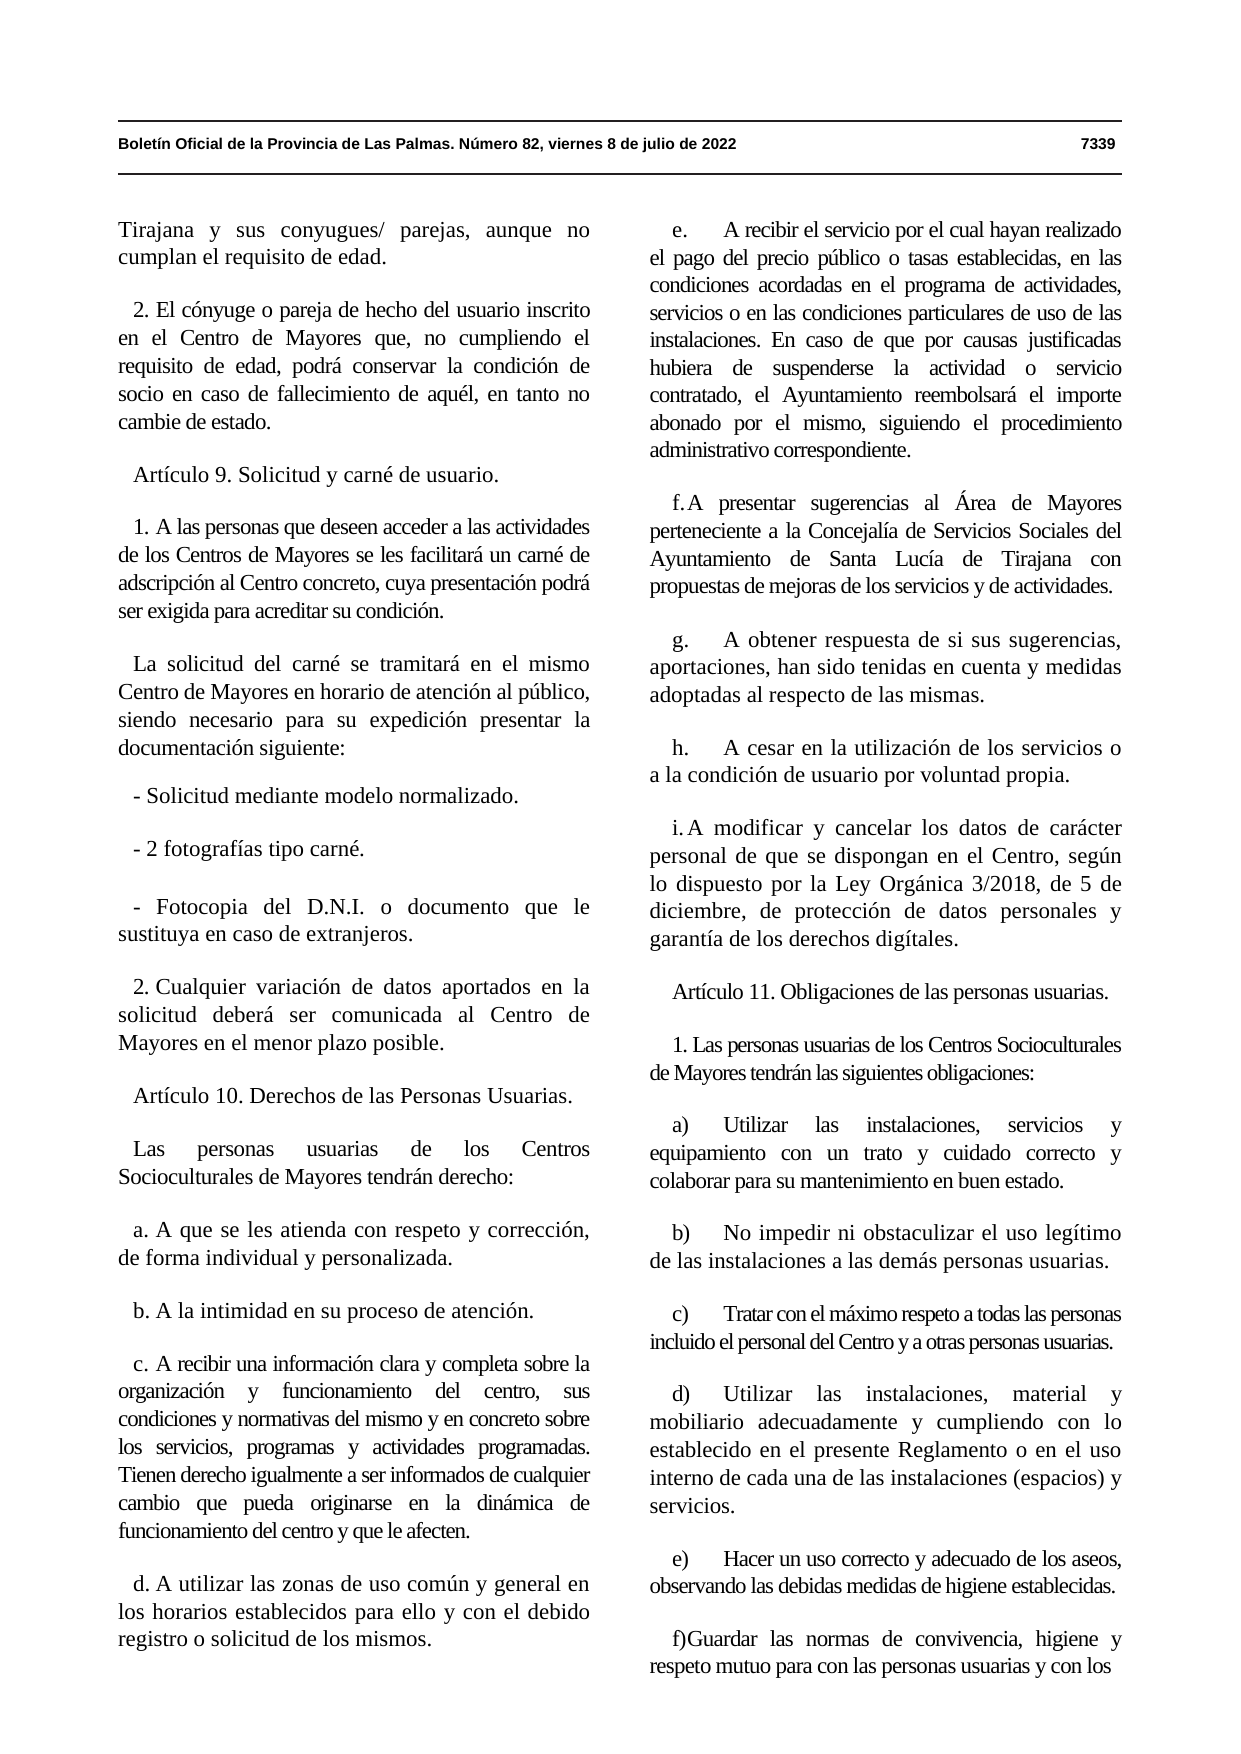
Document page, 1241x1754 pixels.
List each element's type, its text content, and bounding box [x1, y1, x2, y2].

text Las personas usuarias de los Centros Socioculturales de Mayores tendrán derecho: [118, 1135, 591, 1190]
text Artículo 10. Derechos de las Personas Usuarias. [133, 1083, 591, 1109]
list A modificar y cancelar los datos de carácter personal de que se dispongan en el Centro, según lo dispuesto por la Ley Orgánica 3/2018, de 5 de diciembre, de protección de datos personales y garantía de los derechos digítales. [649, 813, 1122, 952]
text 2. El cónyuge o pareja de hecho del usuario inscrito en el Centro de Mayores que, no cumpliendo el requisito de edad, podrá conservar la condición de socio en caso de fallecimiento de aquél, en tanto no cambie de estado. [118, 295, 591, 435]
list Utilizar las instalaciones, material y mobiliario adecuadamente y cumpliendo con lo establecido en el presente Reglamento o en el uso interno de cada una de las instalaciones (espacios) y servicios. [649, 1380, 1122, 1519]
list Utilizar las instalaciones, servicios y equipamiento con un trato y cuidado correcto y colaborar para su mantenimiento en buen estado. [649, 1111, 1122, 1194]
list A presentar sugerencias al Área de Mayores perteneciente a la Concejalía de Servicios Sociales del Ayuntamiento de Santa Lucía de Tirajana con propuestas de mejoras de los servicios y de actividades. [649, 488, 1122, 599]
text - Fotocopia del D.N.I. o documento que le sustituya en caso de extranjeros. [118, 892, 591, 947]
text Tirajana y sus conyugues/ parejas, aunque no cumplan el requisito de edad. [118, 216, 591, 270]
list Tratar con el máximo respeto a todas las personas incluido el personal del Centro y a otras personas usuarias. [649, 1299, 1122, 1355]
text - Solicitud mediante modelo normalizado. - 2 fotografías tipo carné. [133, 761, 523, 867]
text Artículo 11. Obligaciones de las personas usuarias. [672, 979, 1122, 1005]
list A la intimidad en su proceso de atención. [118, 1298, 591, 1324]
text 1. Las personas usuarias de los Centros Socioculturales de Mayores tendrán las siguientes obligaciones: [649, 1031, 1122, 1086]
text Boletín Oficial de la Provincia de Las Palmas. Número 82, viernes 8 de julio de 2022 7339 [118, 135, 1122, 153]
list A que se les atienda con respeto y corrección, de forma individual y personalizada. [118, 1215, 591, 1271]
list A recibir una información clara y completa sobre la organización y funcionamiento del centro, sus condiciones y normativas del mismo y en concreto sobre los servicios, programas y actividades programadas. Tienen derecho igualmente a ser informados de cualquier cambio que pueda originarse en la dinámica de funcionamiento del centro y que le afecten. [118, 1349, 591, 1544]
list Guardar las normas de convivencia, higiene y respeto mutuo para con las personas usuarias y con los [649, 1625, 1122, 1679]
list A obtener respuesta de si sus sugerencias, aportaciones, han sido tenidas en cuenta y medidas adoptadas al respecto de las mismas. [649, 625, 1122, 708]
list A utilizar las zonas de uso común y general en los horarios establecidos para ello y con el debido registro o solicitud de los mismos. [118, 1569, 591, 1652]
list A las personas que deseen acceder a las actividades de los Centros de Mayores se les facilitará un carné de adscripción al Centro concreto, cuya presentación podrá ser exigida para acreditar su condición. [118, 512, 591, 624]
list Cualquier variación de datos aportados en la solicitud deberá ser comunicada al Centro de Mayores en el menor plazo posible. [118, 972, 591, 1056]
list Hacer un uso correcto y adecuado de los aseos, observando las debidas medidas de higiene establecidas. [649, 1544, 1122, 1599]
text La solicitud del carné se tramitará en el mismo Centro de Mayores en horario de atención al público, siendo necesario para su expedición presentar la documentación siguiente: [118, 649, 591, 761]
list A cesar en la utilización de los servicios o a la condición de usuario por voluntad propia. [649, 733, 1122, 788]
list A recibir el servicio por el cual hayan realizado el pago del precio público o tasas establecidas, en las condiciones acordadas en el programa de actividades, servicios o en las condiciones particulares de uso de las instalaciones. En caso de que por causas justificadas hubiera de suspenderse la actividad o servicio contratado, el Ayuntamiento reembolsará el importe abonado por el mismo, siguiendo el procedimiento administrativo correspondiente. [649, 216, 1122, 463]
text Artículo 9. Solicitud y carné de usuario. [133, 461, 591, 487]
list No impedir ni obstaculizar el uso legítimo de las instalaciones a las demás personas usuarias. [649, 1218, 1122, 1274]
